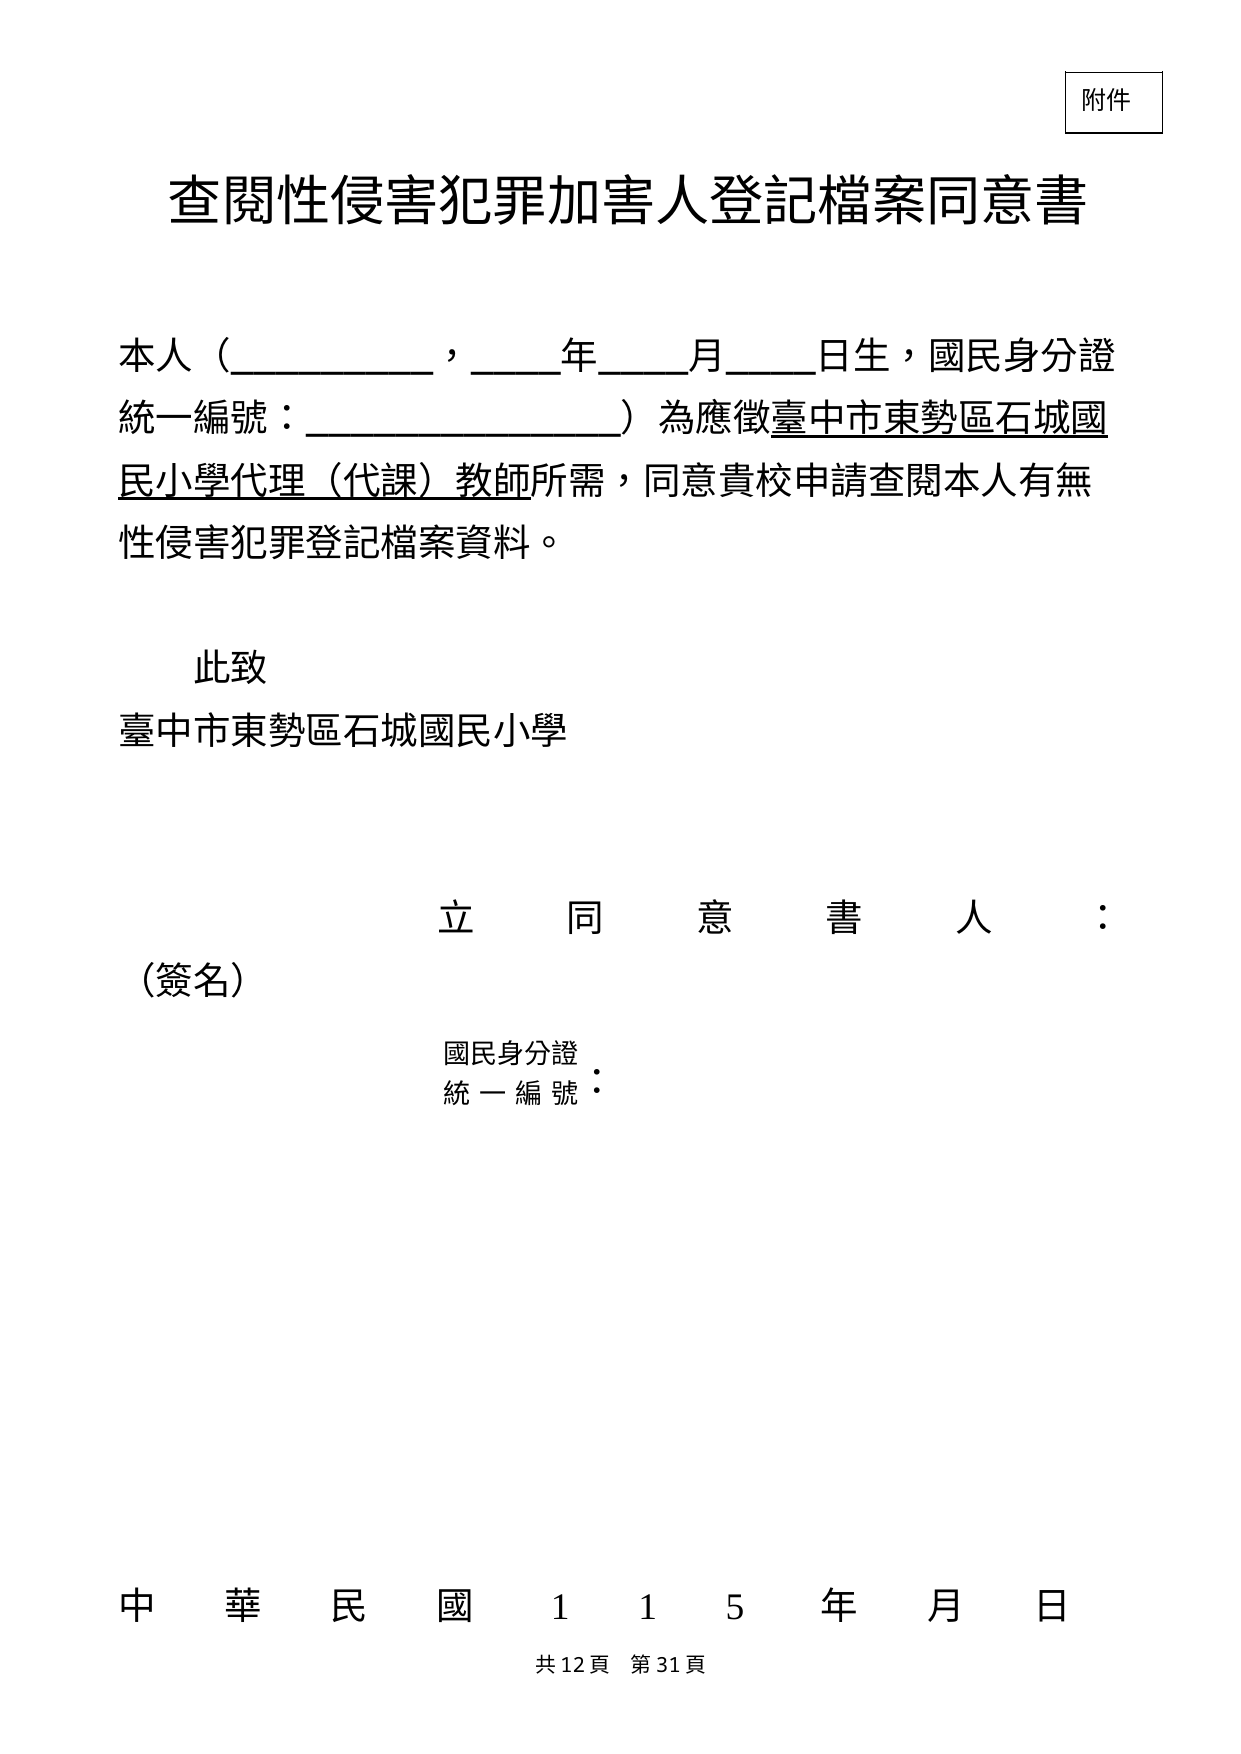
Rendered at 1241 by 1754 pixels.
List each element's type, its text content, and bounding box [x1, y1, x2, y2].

text 中華民國115年月日 [118, 1561, 1122, 1624]
text 此致 [118, 624, 1122, 686]
text 查閱性侵害犯罪加害人登記檔案同意書 [118, 124, 1138, 249]
text 查閱性侵害犯罪加害人登記檔案同意書 [1066, 73, 1162, 132]
text 本人（_________，____年____月____日生，國民身分證統一編號：______________）為應徵臺中市東勢區石城國民小學代理（代課）教師所需，同意貴校申請查閱本人有無性侵害犯罪登記檔案資料。 [118, 311, 1122, 561]
text 立同意書人： （簽名） [118, 874, 1122, 999]
text 臺中市東勢區石城國民小學 [118, 686, 1122, 749]
text 附件4 [1081, 80, 1147, 124]
text 國民身分證統一編號： [118, 999, 1122, 1124]
